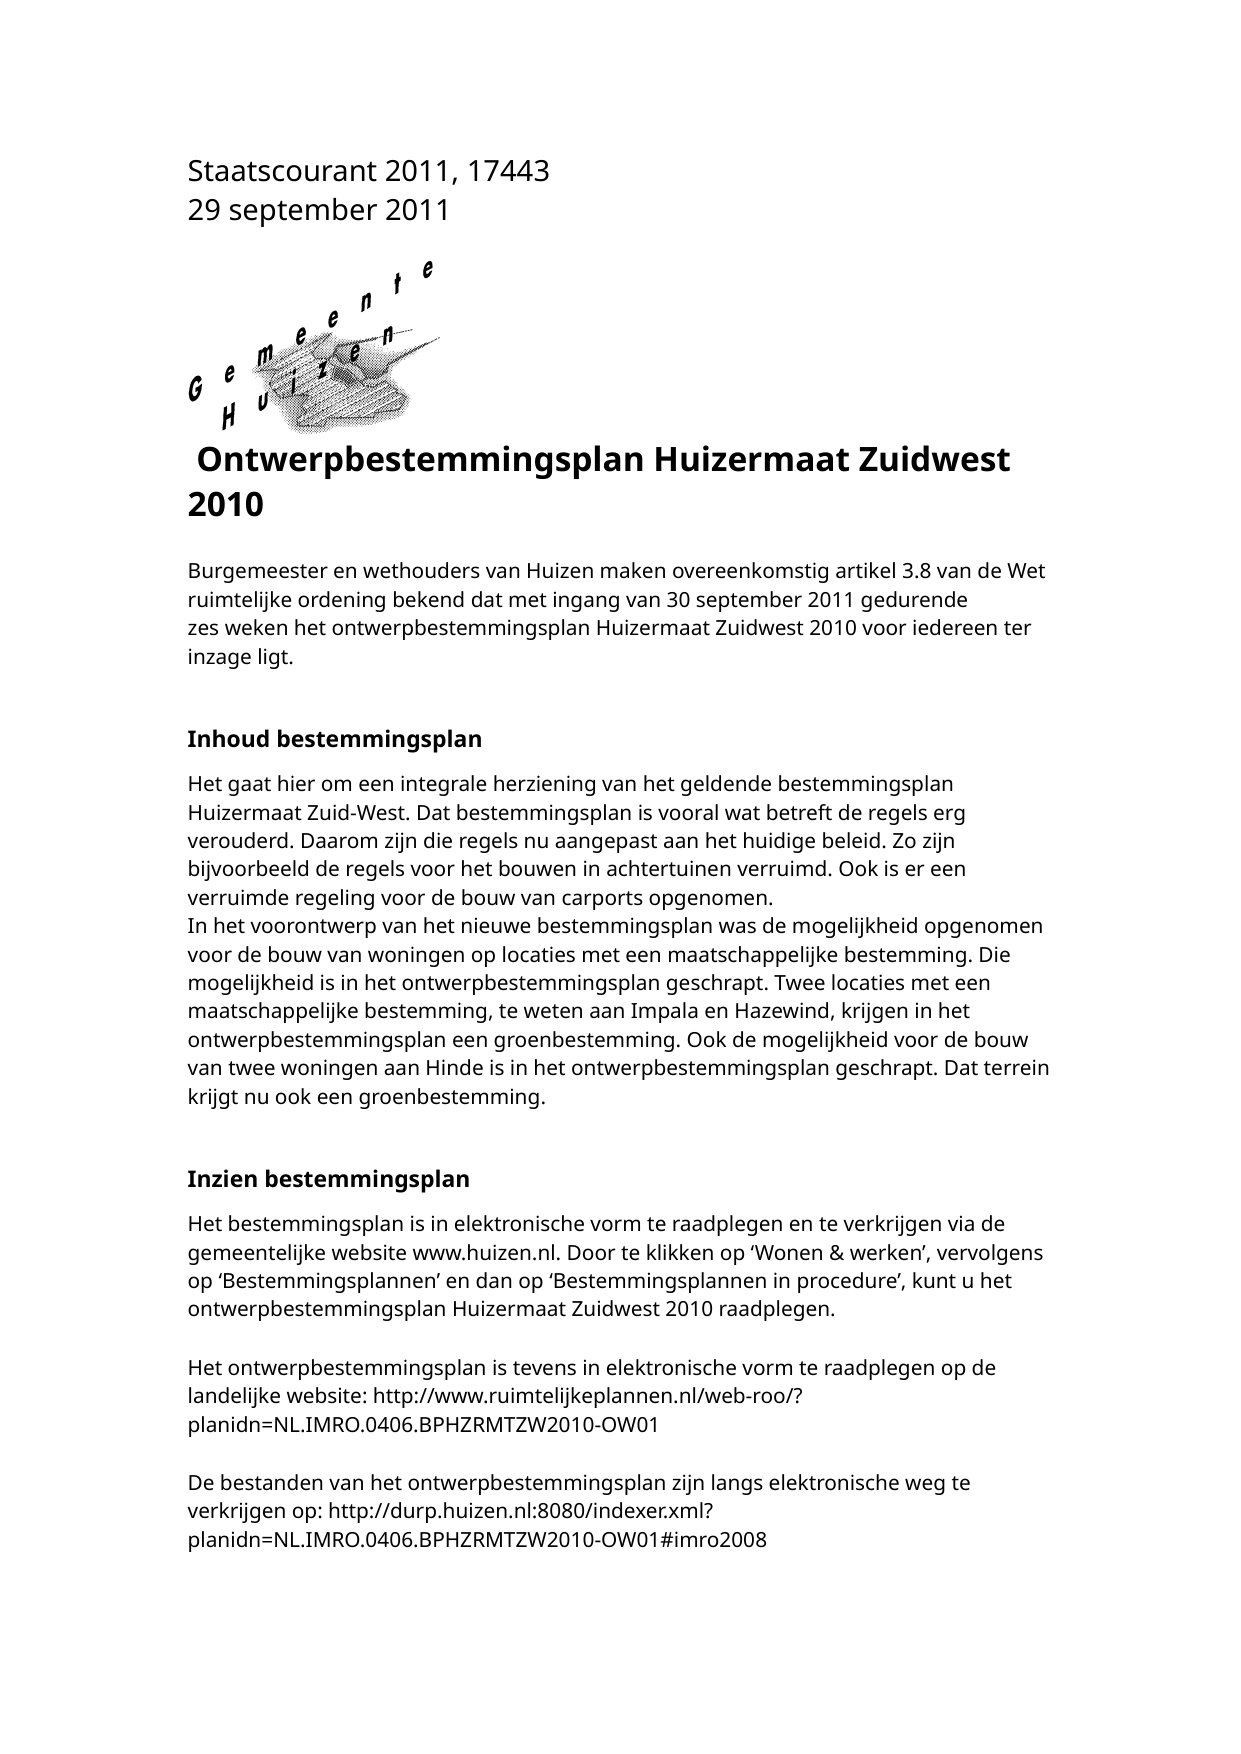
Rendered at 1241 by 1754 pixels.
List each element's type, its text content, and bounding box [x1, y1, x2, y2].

subtitle Inzien bestemmingsplan [187, 1163, 1053, 1194]
text Het bestemmingsplan is in elektronische vorm te raadplegen en te verkrijgen via de gemeentelijke website www.huizen.nl. Door te klikken op ‘Wonen & werken’, vervolgens op ‘Bestemmingsplannen’ en dan op ‘Bestemmingsplannen in procedure’, kunt u het ontwerpbestemmingsplan Huizermaat Zuidwest 2010 raadplegen. [187, 1209, 1053, 1323]
picture [187, 258, 443, 436]
subtitle Inhoud bestemmingsplan [187, 723, 1053, 754]
text Burgemeester en wethouders van Huizen maken overeenkomstig artikel 3.8 van de Wet ruimtelijke ordening bekend dat met ingang van 30 september 2011 gedurende zes weken het ontwerpbestemmingsplan Huizermaat Zuidwest 2010 voor iedereen ter inzage ligt. [187, 557, 1053, 670]
text Staatscourant 2011, 17443 [187, 150, 1053, 190]
text 29 september 2011 [187, 190, 1053, 229]
text Het gaat hier om een integrale herziening van het geldende bestemmingsplan Huizermaat Zuid-West. Dat bestemmingsplan is vooral wat betreft de regels erg verouderd. Daarom zijn die regels nu aangepast aan het huidige beleid. Zo zijn bijvoorbeeld de regels voor het bouwen in achtertuinen verruimd. Ook is er een verruimde regeling voor de bouw van carports opgenomen. [187, 769, 1053, 911]
text In het voorontwerp van het nieuwe bestemmingsplan was de mogelijkheid opgenomen voor de bouw van woningen op locaties met een maatschappelijke bestemming. Die mogelijkheid is in het ontwerpbestemmingsplan geschrapt. Twee locaties met een maatschappelijke bestemming, te weten aan Impala en Hazewind, krijgen in het ontwerpbestemmingsplan een groenbestemming. Ook de mogelijkheid voor de bouw van twee woningen aan Hinde is in het ontwerpbestemmingsplan geschrapt. Dat terrein krijgt nu ook een groenbestemming. [187, 911, 1053, 1110]
text Het ontwerpbestemmingsplan is tevens in elektronische vorm te raadplegen op de landelijke website: http://www.ruimtelijkeplannen.nl/web-roo/?planidn=NL.IMRO.0406.BPHZRMTZW2010-OW01 [187, 1353, 1053, 1438]
text De bestanden van het ontwerpbestemmingsplan zijn langs elektronische weg te verkrijgen op: http://durp.huizen.nl:8080/indexer.xml?planidn=NL.IMRO.0406.BPHZRMTZW2010-OW01#imro2008 [187, 1468, 1053, 1553]
subtitle Ontwerpbestemmingsplan Huizermaat Zuidwest 2010 [187, 271, 1053, 527]
